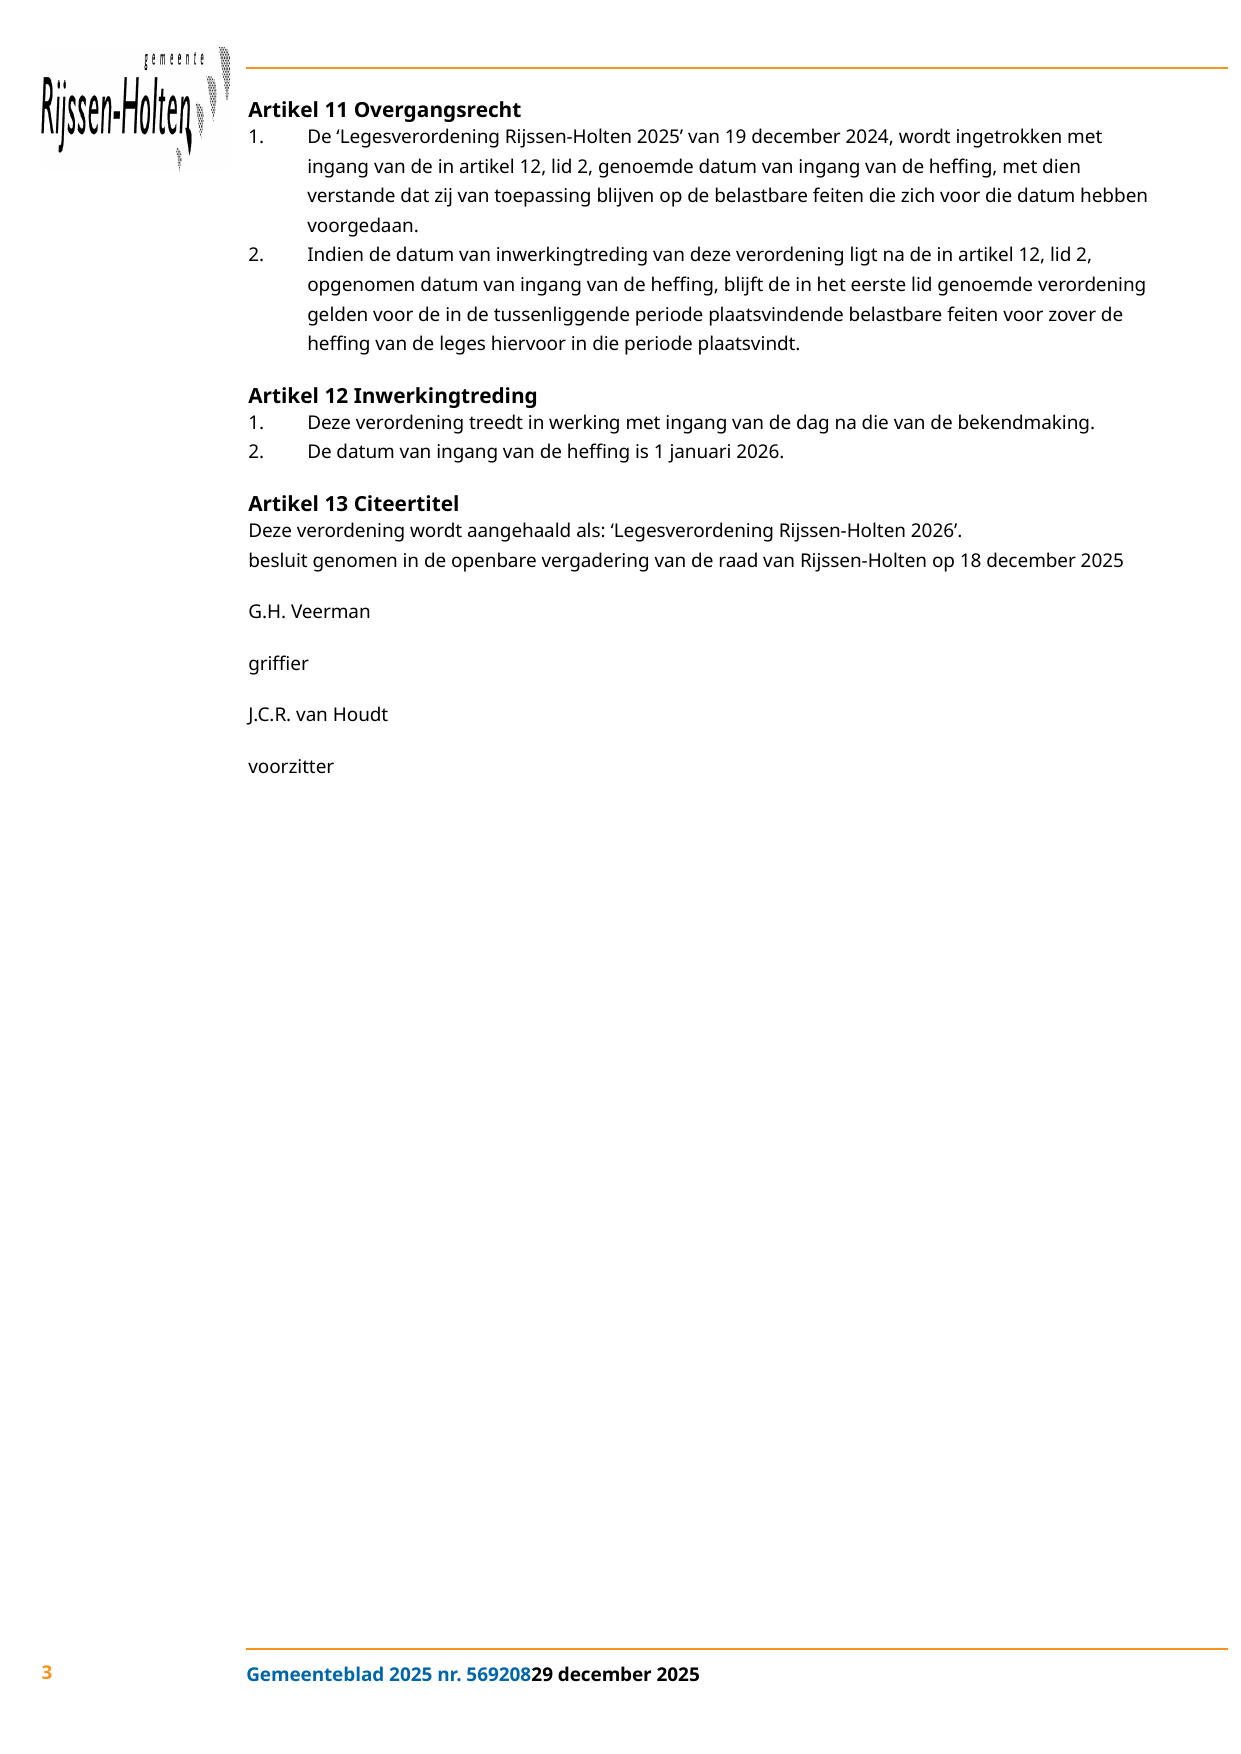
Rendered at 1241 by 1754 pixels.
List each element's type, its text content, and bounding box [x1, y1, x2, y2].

list Deze verordening treedt in werking met ingang van de dag na die van de bekendmaking. [248, 409, 1152, 435]
text besluit genomen in de openbare vergadering van de raad van Rijssen-Holten op 18 december 2025 [248, 547, 1152, 573]
text Artikel 12 Inwerkingtreding [248, 381, 1152, 409]
list De ‘Legesverordening Rijssen-Holten 2025’ van 19 december 2024, wordt ingetrokken met ingang van de in artikel 12, lid 2, genoemde datum van ingang van de heffing, met dien verstande dat zij van toepassing blijven op de belastbare feiten die zich voor die datum hebben voorgedaan. [248, 123, 1152, 238]
text voorzitter [248, 753, 1152, 779]
text J.C.R. van Houdt [248, 702, 1152, 727]
text Deze verordening wordt aangehaald als: ‘Legesverordening Rijssen-Holten 2026’. [248, 518, 1152, 543]
text Artikel 13 Citeertitel [248, 489, 1152, 518]
text griffier [248, 650, 1152, 676]
list De datum van ingang van de heffing is 1 januari 2026. [248, 439, 1152, 464]
picture [41, 47, 231, 172]
text Artikel 11 Overgangsrecht [248, 95, 1152, 123]
text G.H. Veerman [248, 599, 1152, 624]
list Indien de datum van inwerkingtreding van deze verordening ligt na de in artikel 12, lid 2, opgenomen datum van ingang van de heffing, blijft de in het eerste lid genoemde verordening gelden voor de in de tussenliggende periode plaatsvindende belastbare feiten voor zover de heffing van de leges hiervoor in die periode plaatsvindt. [248, 242, 1152, 356]
